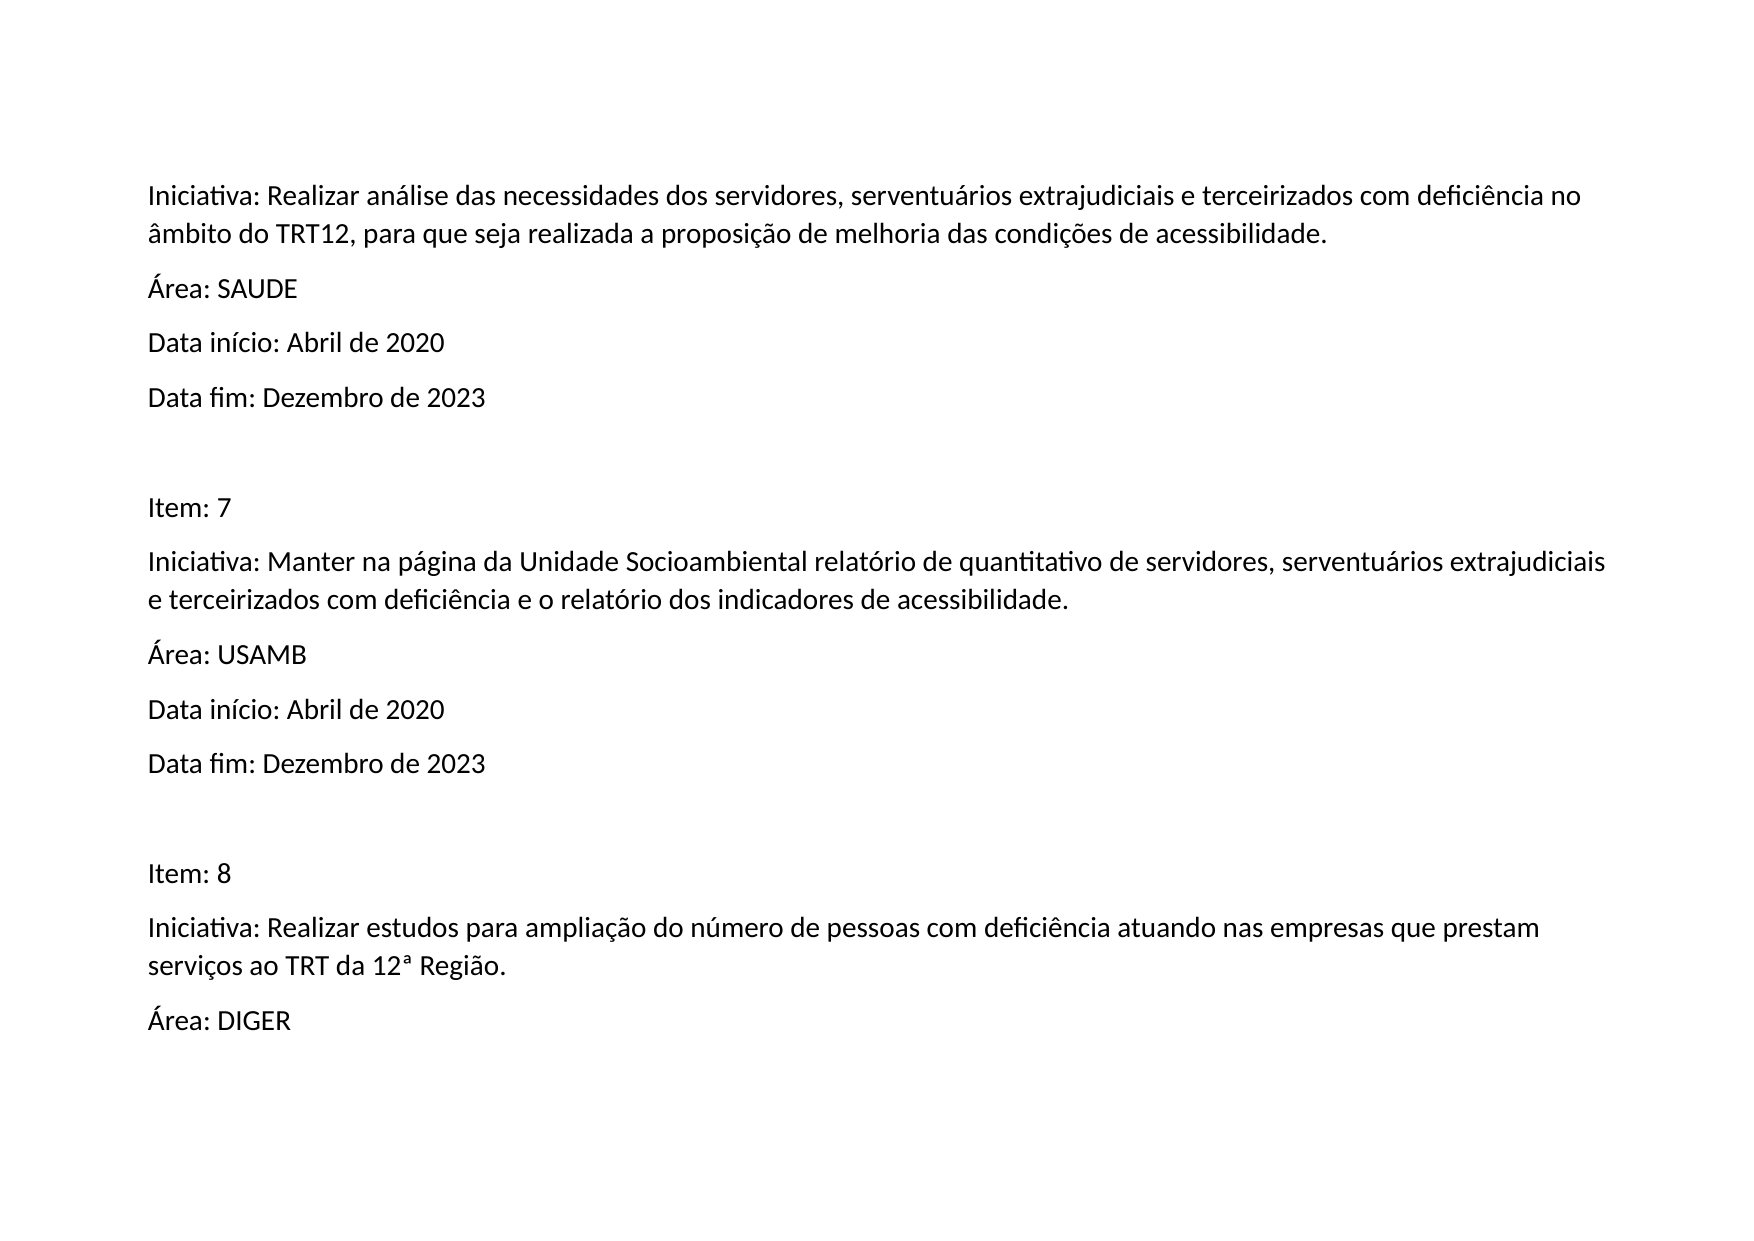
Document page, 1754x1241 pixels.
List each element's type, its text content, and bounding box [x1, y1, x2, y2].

text Iniciativa: Realizar estudos para ampliação do número de pessoas com deficiência atuando nas empresas que prestam serviços ao TRT da 12ª Região. [148, 909, 1606, 983]
text Data fim: Dezembro de 2023 [148, 745, 1606, 781]
text Área: USAMB [148, 636, 1606, 672]
text Área: SAUDE [148, 270, 1606, 306]
text Data fim: Dezembro de 2023 [148, 379, 1606, 415]
text Item: 8 [148, 855, 1606, 890]
text Data início: Abril de 2020 [148, 324, 1606, 360]
text Item: 7 [148, 489, 1606, 524]
text Iniciativa: Realizar análise das necessidades dos servidores, serventuários extrajudiciais e terceirizados com deficiência no âmbito do TRT12, para que seja realizada a proposição de melhoria das condições de acessibilidade. [148, 177, 1606, 251]
text Iniciativa: Manter na página da Unidade Socioambiental relatório de quantitativo de servidores, serventuários extrajudiciais e terceirizados com deficiência e o relatório dos indicadores de acessibilidade. [148, 543, 1606, 617]
text Área: DIGER [148, 1002, 1606, 1038]
text Data início: Abril de 2020 [148, 691, 1606, 726]
